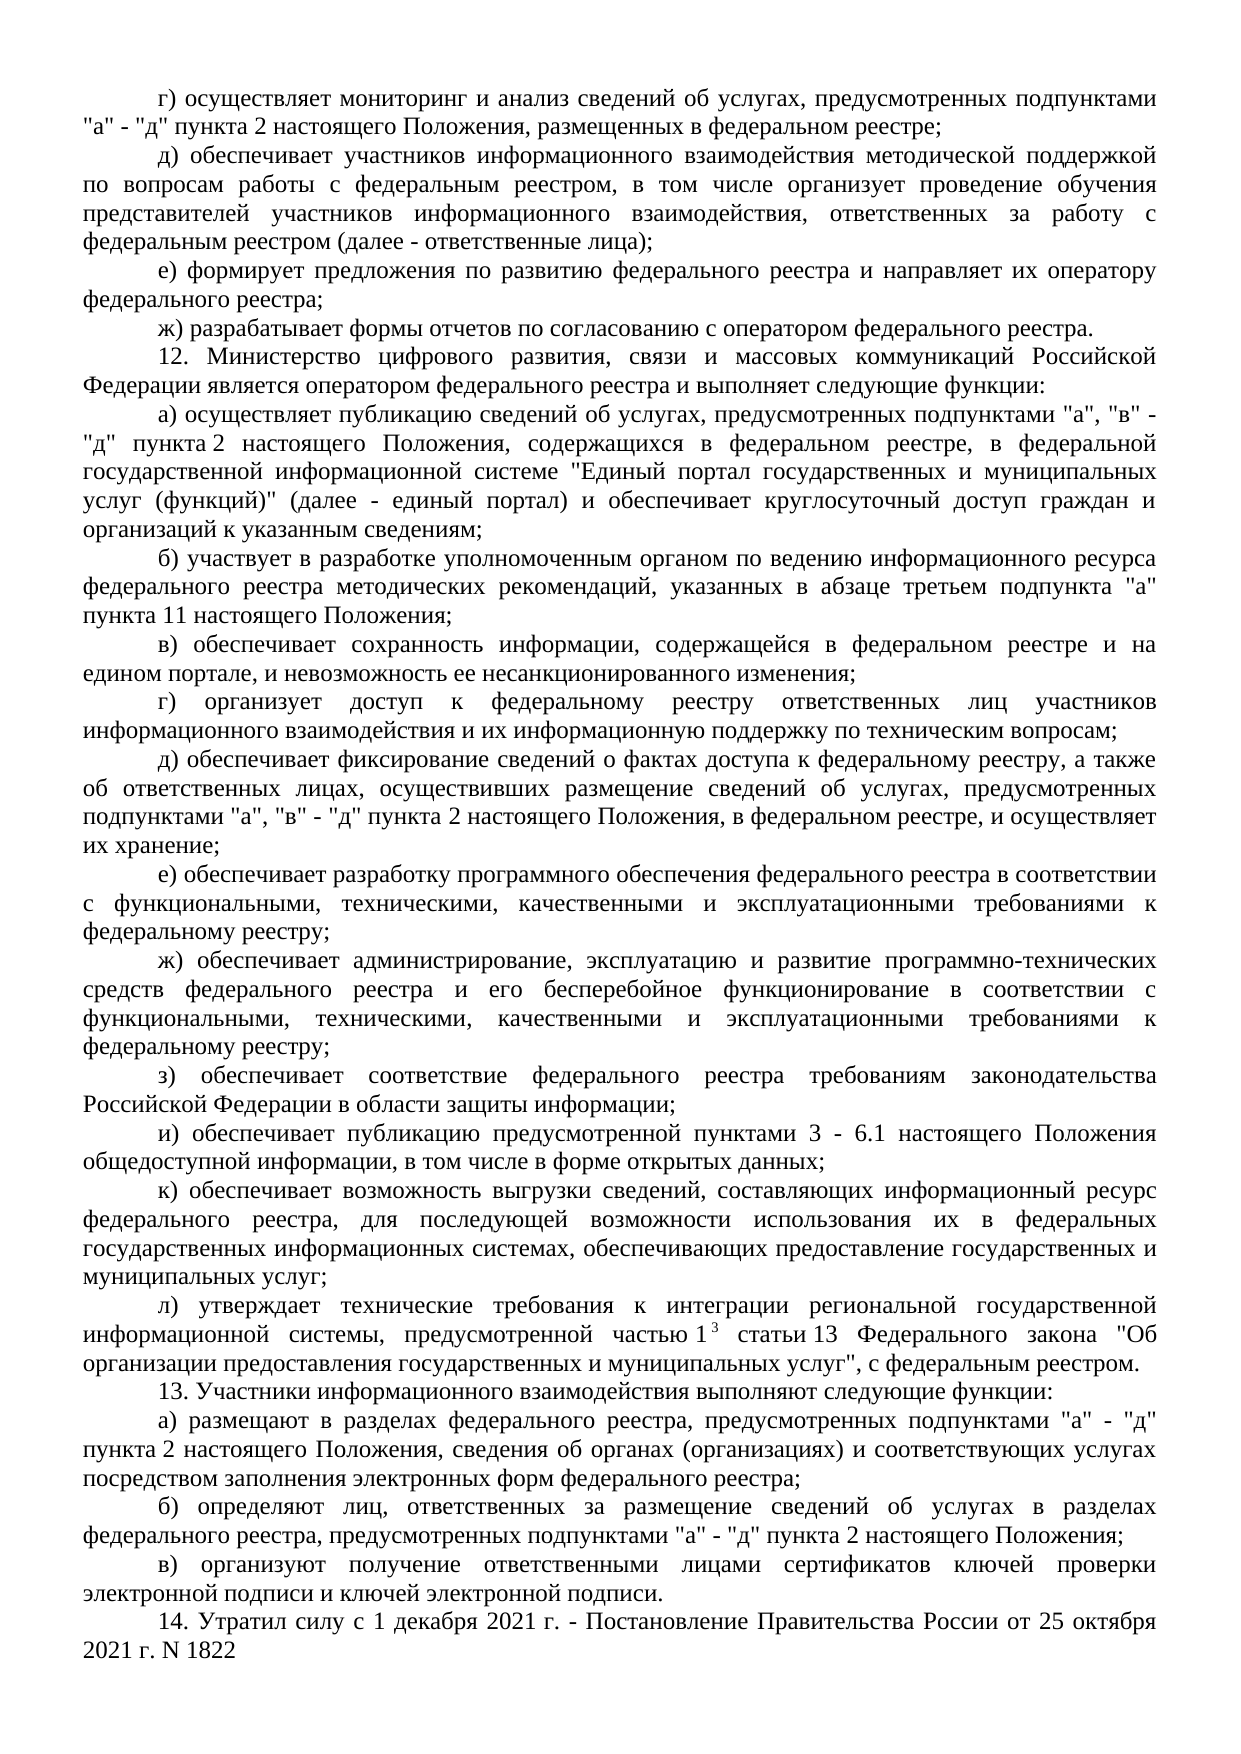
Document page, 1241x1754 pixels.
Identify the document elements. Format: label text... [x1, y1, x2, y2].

text г) осуществляет мониторинг и анализ сведений об услугах, предусмотренных подпунктами "а" - "д" пункта 2 настоящего Положения, размещенных в федеральном реестре; [83, 83, 1157, 140]
text д) обеспечивает фиксирование сведений о фактах доступа к федеральному реестру, а также об ответственных лицах, осуществивших размещение сведений об услугах, предусмотренных подпунктами "а", "в" - "д" пункта 2 настоящего Положения, в федеральном реестре, и осуществляет их хранение; [83, 744, 1157, 859]
text 14. Утратил силу с 1 декабря 2021 г. - Постановление Правительства России от 25 октября 2021 г. N 1822 [83, 1606, 1157, 1664]
text а) размещают в разделах федерального реестра, предусмотренных подпунктами "а" - "д" пункта 2 настоящего Положения, сведения об органах (организациях) и соответствующих услугах посредством заполнения электронных форм федерального реестра; [83, 1405, 1157, 1491]
text б) определяют лиц, ответственных за размещение сведений об услугах в разделах федерального реестра, предусмотренных подпунктами "а" - "д" пункта 2 настоящего Положения; [83, 1491, 1157, 1549]
text в) организуют получение ответственными лицами сертификатов ключей проверки электронной подписи и ключей электронной подписи. [83, 1549, 1157, 1606]
text д) обеспечивает участников информационного взаимодействия методической поддержкой по вопросам работы с федеральным реестром, в том числе организует проведение обучения представителей участников информационного взаимодействия, ответственных за работу с федеральным реестром (далее - ответственные лица); [83, 140, 1157, 255]
text к) обеспечивает возможность выгрузки сведений, составляющих информационный ресурс федерального реестра, для последующей возможности использования их в федеральных государственных информационных системах, обеспечивающих предоставление государственных и муниципальных услуг; [83, 1175, 1157, 1290]
text е) формирует предложения по развитию федерального реестра и направляет их оператору федерального реестра; [83, 255, 1157, 313]
text 13. Участники информационного взаимодействия выполняют следующие функции: [83, 1376, 1157, 1405]
text и) обеспечивает публикацию предусмотренной пунктами 3 - 6.1 настоящего Положения общедоступной информации, в том числе в форме открытых данных; [83, 1118, 1157, 1175]
text л) утверждает технические требования к интеграции региональной государственной информационной системы, предусмотренной частью 1 3 статьи 13 Федерального закона "Об организации предоставления государственных и муниципальных услуг", с федеральным реестром. [83, 1290, 1157, 1376]
text ж) обеспечивает администрирование, эксплуатацию и развитие программно-технических средств федерального реестра и его бесперебойное функционирование в соответствии с функциональными, техническими, качественными и эксплуатационными требованиями к федеральному реестру; [83, 945, 1157, 1060]
text з) обеспечивает соответствие федерального реестра требованиям законодательства Российской Федерации в области защиты информации; [83, 1060, 1157, 1118]
text 12. Министерство цифрового развития, связи и массовых коммуникаций Российской Федерации является оператором федерального реестра и выполняет следующие функции: [83, 341, 1157, 399]
text г) организует доступ к федеральному реестру ответственных лиц участников информационного взаимодействия и их информационную поддержку по техническим вопросам; [83, 686, 1157, 744]
text а) осуществляет публикацию сведений об услугах, предусмотренных подпунктами "а", "в" - "д" пункта 2 настоящего Положения, содержащихся в федеральном реестре, в федеральной государственной информационной системе "Единый портал государственных и муниципальных услуг (функций)" (далее - единый портал) и обеспечивает круглосуточный доступ граждан и организаций к указанным сведениям; [83, 399, 1157, 543]
text ж) разрабатывает формы отчетов по согласованию с оператором федерального реестра. [83, 313, 1157, 341]
text в) обеспечивает сохранность информации, содержащейся в федеральном реестре и на едином портале, и невозможность ее несанкционированного изменения; [83, 629, 1157, 686]
text е) обеспечивает разработку программного обеспечения федерального реестра в соответствии с функциональными, техническими, качественными и эксплуатационными требованиями к федеральному реестру; [83, 859, 1157, 945]
text б) участвует в разработке уполномоченным органом по ведению информационного ресурса федерального реестра методических рекомендаций, указанных в абзаце третьем подпункта "а" пункта 11 настоящего Положения; [83, 543, 1157, 629]
